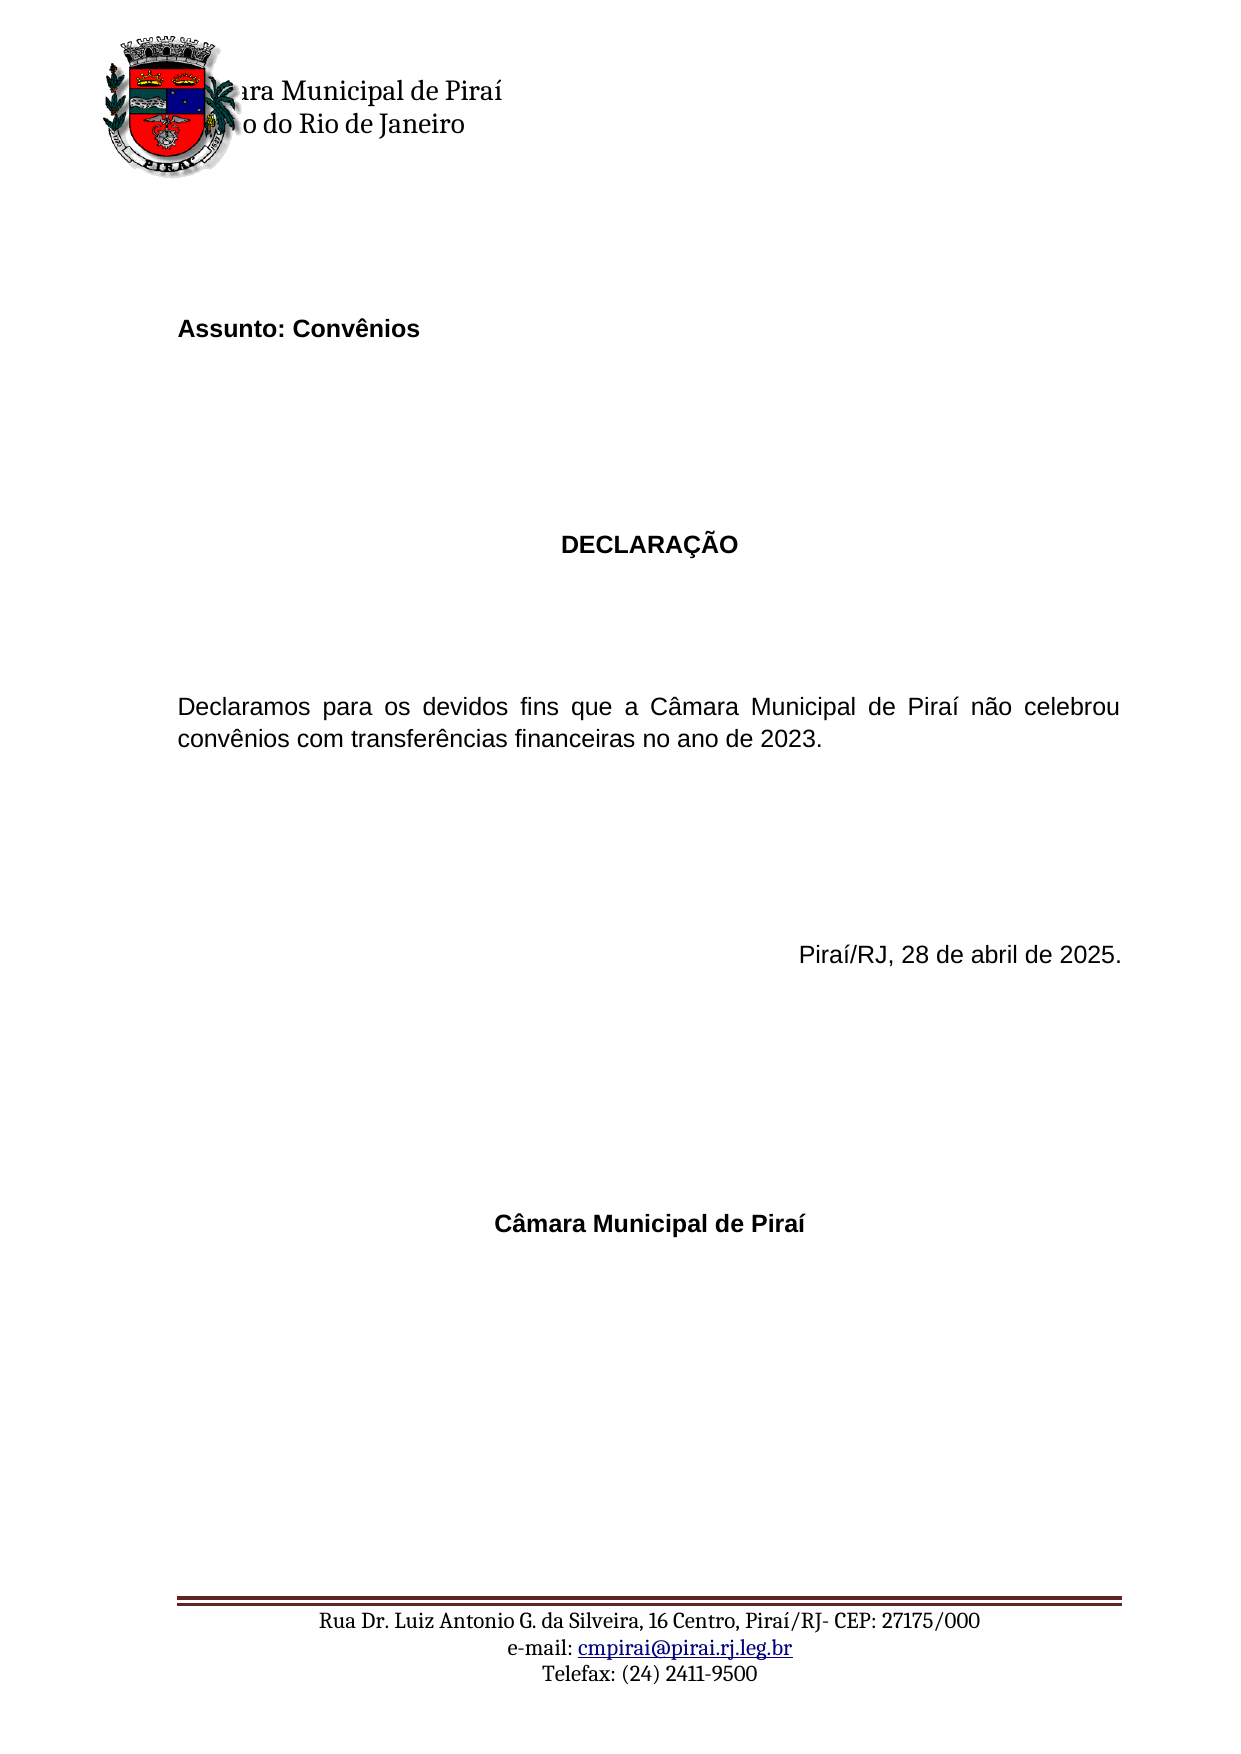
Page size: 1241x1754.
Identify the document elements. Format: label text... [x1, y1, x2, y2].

text Piraí/RJ, 28 de abril de 2025. [177, 940, 1122, 969]
text DECLARAÇÃO [177, 530, 1122, 559]
text Assunto: Convênios [177, 314, 1122, 343]
text Declaramos para os devidos fins que a Câmara Municipal de Piraí não celebrou convênios com transferências financeiras no ano de 2023. [177, 691, 1122, 753]
text Câmara Municipal de Piraí [177, 1209, 1122, 1238]
